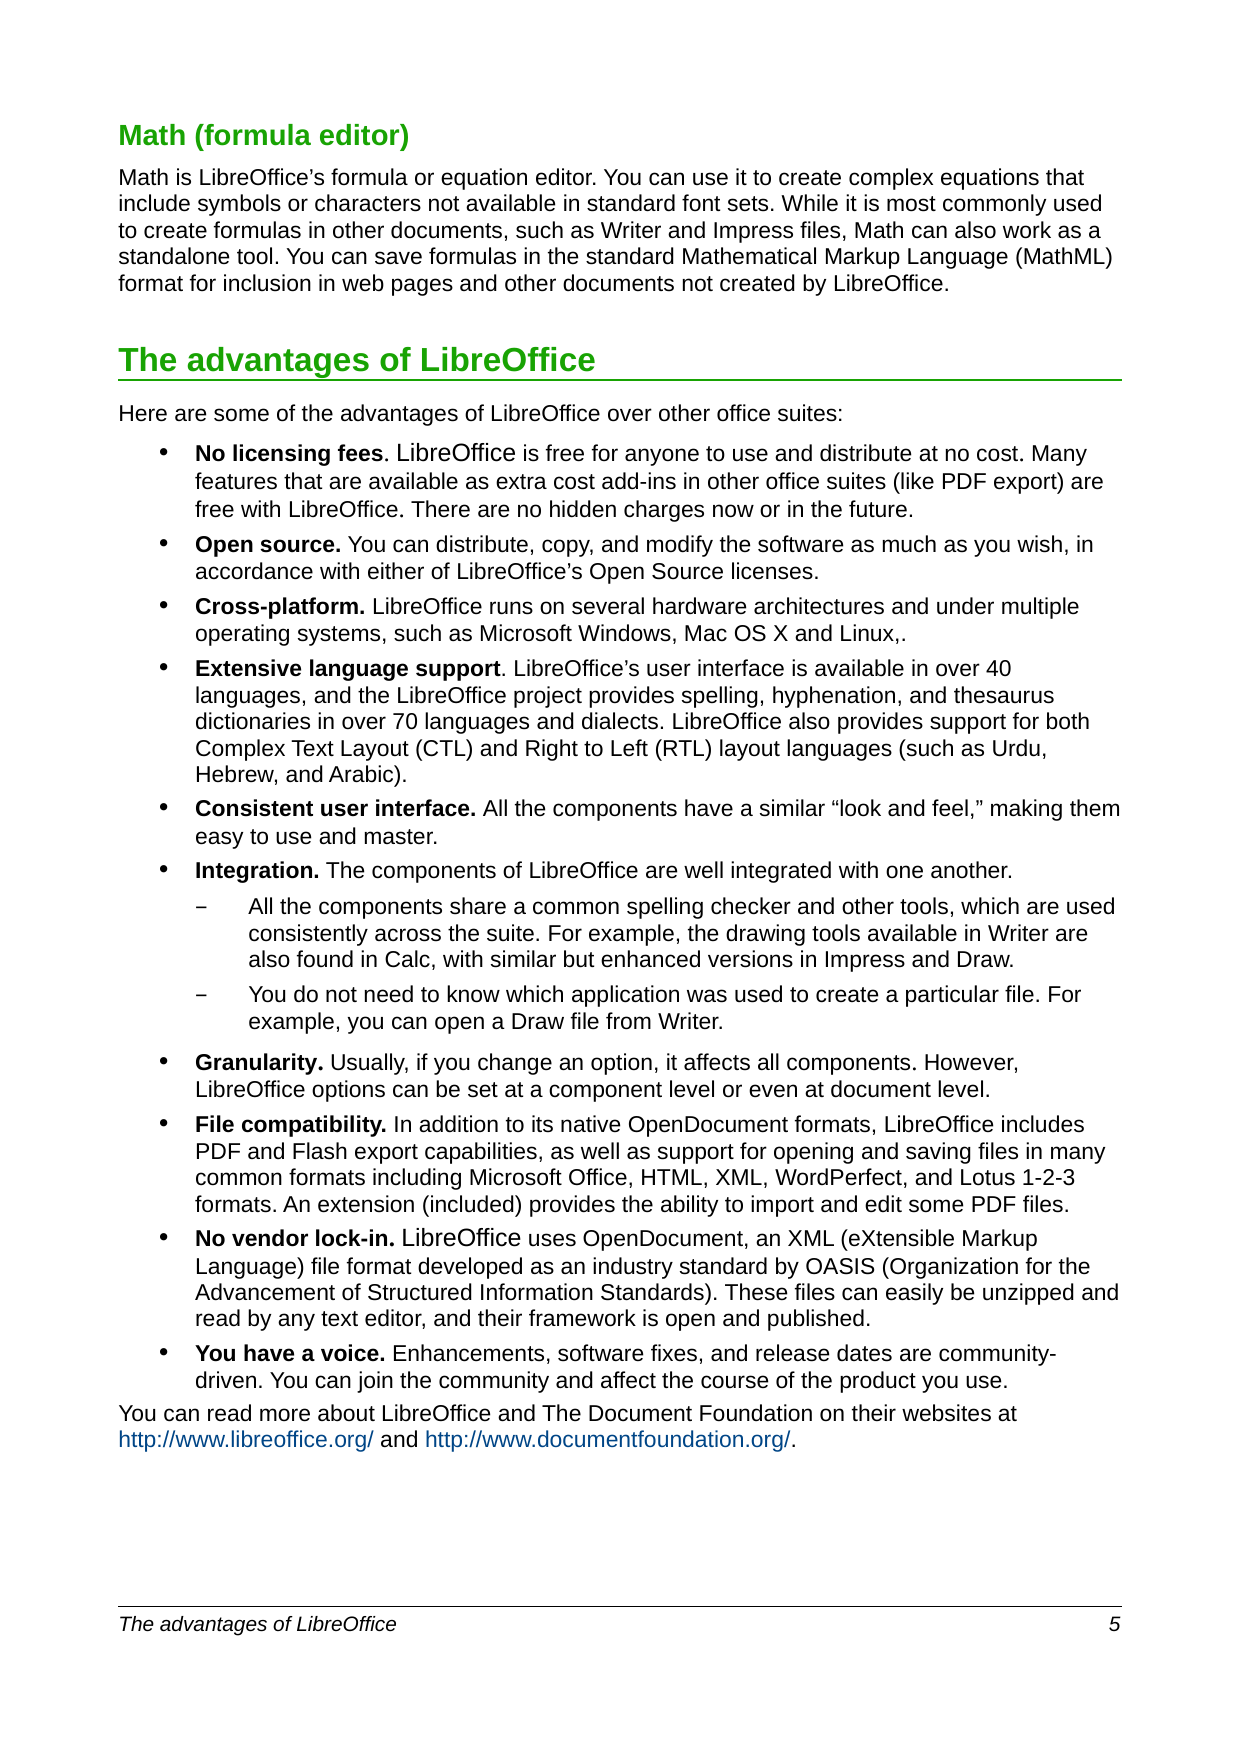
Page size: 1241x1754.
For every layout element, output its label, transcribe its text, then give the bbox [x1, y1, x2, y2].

list No licensing fees. LibreOffice is free for anyone to use and distribute at no cost. Many features that are available as extra cost add-ins in other office suites (like PDF export) are free with LibreOffice. There are no hidden charges now or in the future. [156, 438, 1122, 523]
list Consistent user interface. All the components have a similar “look and feel,” making them easy to use and master. [156, 793, 1122, 849]
list You do not need to know which application was used to create a particular file. For example, you can open a Draw file from Writer. [195, 979, 1122, 1034]
text You can read more about LibreOffice and The Document Foundation on their websites at http://www.libreoffice.org/ and http://www.documentfoundation.org/. [118, 1400, 1122, 1452]
list Cross-platform. LibreOffice runs on several hardware architectures and under multiple operating systems, such as Microsoft Windows, Mac OS X and Linux,. [156, 591, 1122, 646]
subtitle Math (formula editor) [118, 118, 1122, 152]
list Granularity. Usually, if you change an option, it affects all components. However, LibreOffice options can be set at a component level or even at document level. [156, 1047, 1122, 1102]
list Integration. The components of LibreOffice are well integrated with one another. [156, 855, 1122, 884]
subtitle The advantages of LibreOffice [118, 340, 1122, 379]
list Extensive language support. LibreOffice’s user interface is available in over 40 languages, and the LibreOffice project provides spelling, hyphenation, and thesaurus dictionaries in over 70 languages and dialects. LibreOffice also provides support for both Complex Text Layout (CTL) and Right to Left (RTL) layout languages (such as Urdu, Hebrew, and Arabic). [156, 653, 1122, 787]
list File compatibility. In addition to its native OpenDocument formats, LibreOffice includes PDF and Flash export capabilities, as well as support for opening and saving files in many common formats including Microsoft Office, HTML, XML, WordPerfect, and Lotus 1-2-3 formats. An extension (included) provides the ability to import and edit some PDF files. [156, 1109, 1122, 1217]
list Open source. You can distribute, copy, and modify the software as much as you wish, in accordance with either of LibreOffice’s Open Source licenses. [156, 529, 1122, 585]
text Math is LibreOffice’s formula or equation editor. You can use it to create complex equations that include symbols or characters not available in standard font sets. While it is most commonly used to create formulas in other documents, such as Writer and Impress files, Math can also work as a standalone tool. You can save formulas in the standard Mathematical Markup Language (MathML) format for inclusion in web pages and other documents not created by LibreOffice. [118, 164, 1122, 296]
list You have a voice. Enhancements, software fixes, and release dates are community-driven. You can join the community and affect the course of the product you use. [156, 1338, 1122, 1393]
text Here are some of the advantages of LibreOffice over other office suites: [118, 399, 1122, 426]
list No vendor lock-in. LibreOffice uses OpenDocument, an XML (eXtensible Markup Language) file format developed as an industry standard by OASIS (Organization for the Advancement of Structured Information Standards). These files can easily be unzipped and read by any text editor, and their framework is open and published. [156, 1223, 1122, 1332]
list All the components share a common spelling checker and other tools, which are used consistently across the suite. For example, the drawing tools available in Writer are also found in Calc, with similar but enhanced versions in Impress and Draw. [195, 891, 1122, 973]
